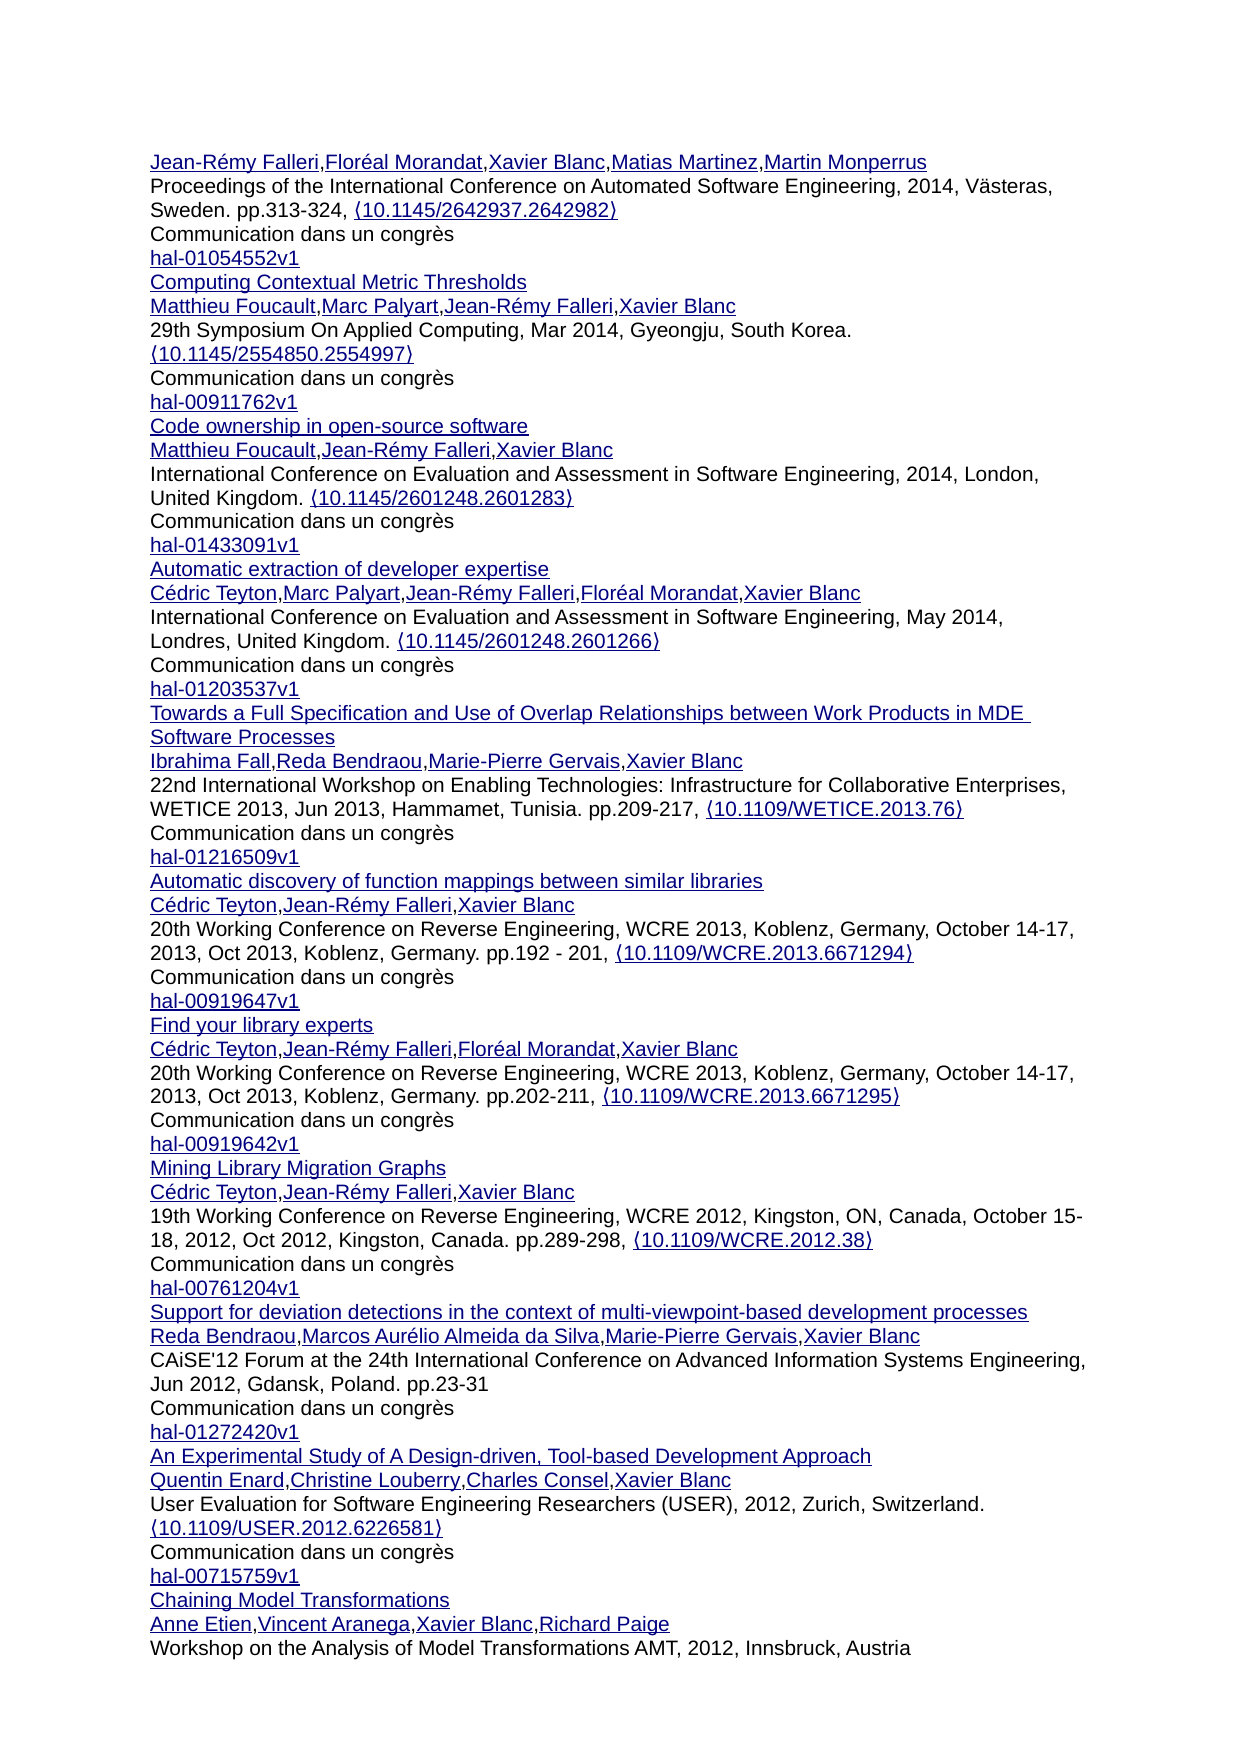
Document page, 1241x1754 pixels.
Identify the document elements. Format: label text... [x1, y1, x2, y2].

table_cell Jean-Rémy Falleri,Floréal Morandat,Xavier Blanc,Matias Martinez,Martin Monperrus Proceedings of the International Conference on Automated Software Engineering, 2014, Västeras, Sweden. pp.313-324, ⟨10.1145/2642937.2642982⟩ Communication dans un congrès hal-01054552v1 [150, 150, 1090, 270]
table_cell Automatic discovery of function mappings between similar libraries Cédric Teyton,Jean-Rémy Falleri,Xavier Blanc 20th Working Conference on Reverse Engineering, WCRE 2013, Koblenz, Germany, October 14-17, 2013, Oct 2013, Koblenz, Germany. pp.192 - 201, ⟨10.1109/WCRE.2013.6671294⟩ Communication dans un congrès hal-00919647v1 [150, 869, 1090, 1012]
table_cell Chaining Model Transformations Anne Etien,Vincent Aranega,Xavier Blanc,Richard Paige Workshop on the Analysis of Model Transformations AMT, 2012, Innsbruck, Austria [150, 1588, 1090, 1659]
table_cell An Experimental Study of A Design-driven, Tool-based Development Approach Quentin Enard,Christine Louberry,Charles Consel,Xavier Blanc User Evaluation for Software Engineering Researchers (USER), 2012, Zurich, Switzerland. ⟨10.1109/USER.2012.6226581⟩ Communication dans un congrès hal-00715759v1 [150, 1444, 1090, 1587]
table_cell Automatic extraction of developer expertise Cédric Teyton,Marc Palyart,Jean-Rémy Falleri,Floréal Morandat,Xavier Blanc International Conference on Evaluation and Assessment in Software Engineering, May 2014, Londres, United Kingdom. ⟨10.1145/2601248.2601266⟩ Communication dans un congrès hal-01203537v1 [150, 557, 1090, 701]
table_cell Support for deviation detections in the context of multi-viewpoint-based development processes Reda Bendraou,Marcos Aurélio Almeida da Silva,Marie-Pierre Gervais,Xavier Blanc CAiSE'12 Forum at the 24th International Conference on Advanced Information Systems Engineering, Jun 2012, Gdansk, Poland. pp.23-31 Communication dans un congrès hal-01272420v1 [150, 1300, 1090, 1444]
table_cell Find your library experts Cédric Teyton,Jean-Rémy Falleri,Floréal Morandat,Xavier Blanc 20th Working Conference on Reverse Engineering, WCRE 2013, Koblenz, Germany, October 14-17, 2013, Oct 2013, Koblenz, Germany. pp.202-211, ⟨10.1109/WCRE.2013.6671295⟩ Communication dans un congrès hal-00919642v1 [150, 1013, 1090, 1156]
table_cell Computing Contextual Metric Thresholds Matthieu Foucault,Marc Palyart,Jean-Rémy Falleri,Xavier Blanc 29th Symposium On Applied Computing, Mar 2014, Gyeongju, South Korea. ⟨10.1145/2554850.2554997⟩ Communication dans un congrès hal-00911762v1 [150, 270, 1090, 413]
table_cell Code ownership in open-source software Matthieu Foucault,Jean-Rémy Falleri,Xavier Blanc International Conference on Evaluation and Assessment in Software Engineering, 2014, London, United Kingdom. ⟨10.1145/2601248.2601283⟩ Communication dans un congrès hal-01433091v1 [150, 414, 1090, 557]
table_cell Mining Library Migration Graphs Cédric Teyton,Jean-Rémy Falleri,Xavier Blanc 19th Working Conference on Reverse Engineering, WCRE 2012, Kingston, ON, Canada, October 15-18, 2012, Oct 2012, Kingston, Canada. pp.289-298, ⟨10.1109/WCRE.2012.38⟩ Communication dans un congrès hal-00761204v1 [150, 1156, 1090, 1300]
table_cell Towards a Full Specification and Use of Overlap Relationships between Work Products in MDE Software Processes Ibrahima Fall,Reda Bendraou,Marie-Pierre Gervais,Xavier Blanc 22nd International Workshop on Enabling Technologies: Infrastructure for Collaborative Enterprises, WETICE 2013, Jun 2013, Hammamet, Tunisia. pp.209-217, ⟨10.1109/WETICE.2013.76⟩ Communication dans un congrès hal-01216509v1 [150, 701, 1090, 869]
